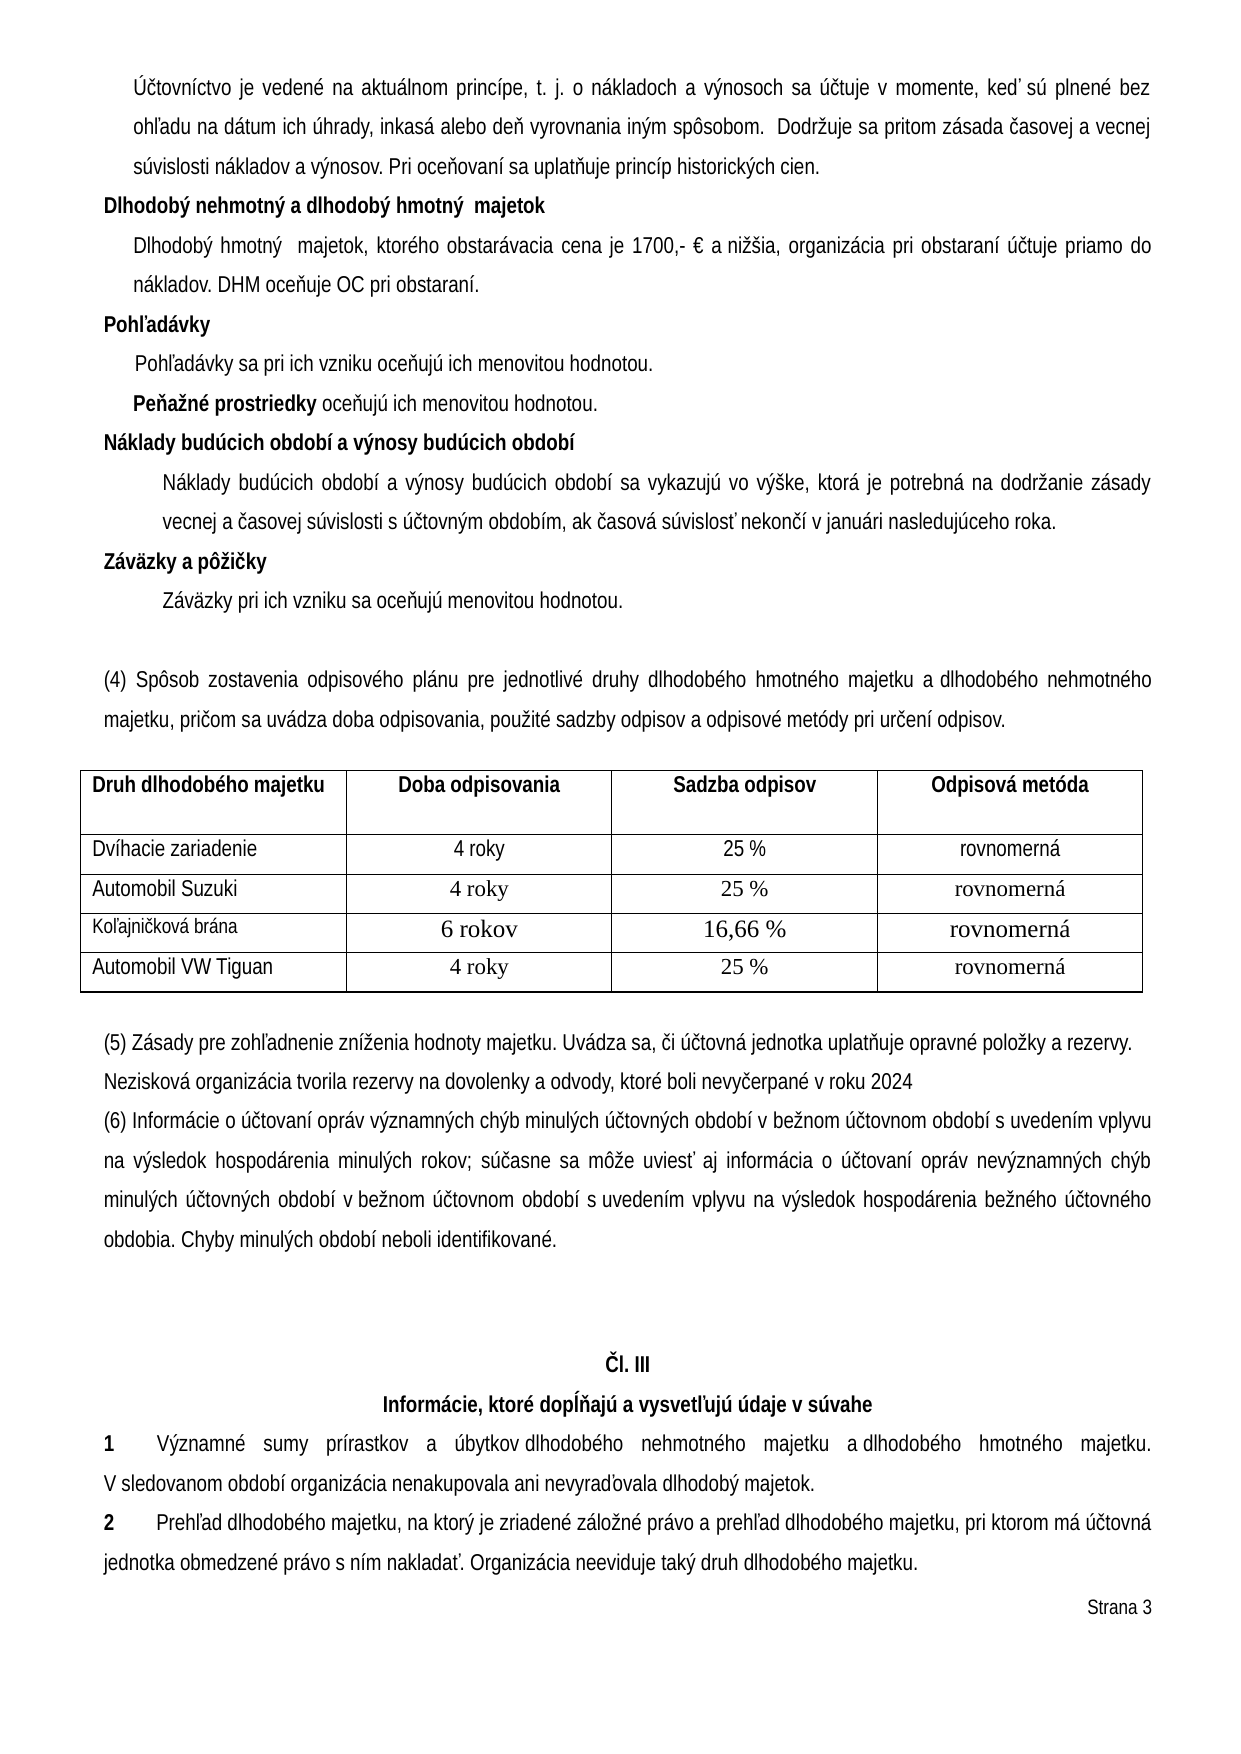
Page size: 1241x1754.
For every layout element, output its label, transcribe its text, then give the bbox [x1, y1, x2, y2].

text Náklady budúcich období a výnosy budúcich období sa vykazujú vo výške, ktorá je potrebná na dodržanie zásady vecnej a časovej súvislosti s účtovným obdobím, ak časová súvislosť nekončí v januári nasledujúceho roka. [162, 469, 1152, 534]
table_cell Automobil Suzuki [81, 875, 346, 913]
table_cell rovnomerná [878, 953, 1142, 991]
text Účtovníctvo je vedené na aktuálnom princípe, t. j. o nákladoch a výnosoch sa účtuje v momente, keď sú plnené bez ohľadu na dátum ich úhrady, inkasá alebo deň vyrovnania iným spôsobom. Dodržuje sa pritom zásada časovej a vecnej súvislosti nákladov a výnosov. Pri oceňovaní sa uplatňuje princíp historických cien. [133, 74, 1152, 179]
subtitle Náklady budúcich období a výnosy budúcich období [103, 429, 1152, 456]
table_header Odpisová metóda [878, 771, 1142, 834]
table_cell Automobil VW Tiguan [81, 953, 346, 991]
text Nezisková organizácia tvorila rezervy na dovolenky a odvody, ktoré boli nevyčerpané v roku 2024 [103, 1068, 1152, 1094]
text Peňažné prostriedky oceňujú ich menovitou hodnotou. [133, 390, 1152, 416]
text (4) Spôsob zostavenia odpisového plánu pre jednotlivé druhy dlhodobého hmotného majetku a dlhodobého nehmotného majetku, pričom sa uvádza doba odpisovania, použité sadzby odpisov a odpisové metódy pri určení odpisov. [103, 666, 1152, 732]
list Prehľad dlhodobého majetku, na ktorý je zriadené záložné právo a prehľad dlhodobého majetku, pri ktorom má účtovná jednotka obmedzené právo s ním nakladať. Organizácia neeviduje taký druh dlhodobého majetku. [103, 1509, 1152, 1575]
table_cell rovnomerná [878, 914, 1142, 952]
table_cell 25 % [612, 835, 877, 874]
text Informácie, ktoré dopĺňajú a vysvetľujú údaje v súvahe [103, 1391, 1152, 1417]
table_cell rovnomerná [878, 835, 1142, 874]
list Významné sumy prírastkov a úbytkov dlhodobého nehmotného majetku a dlhodobého hmotného majetku. V sledovanom období organizácia nenakupovala ani nevyraďovala dlhodobý majetok. [103, 1430, 1152, 1496]
table_header Doba odpisovania [347, 771, 611, 834]
text Pohľadávky sa pri ich vzniku oceňujú ich menovitou hodnotou. [103, 350, 1152, 377]
table_cell 4 roky [347, 875, 611, 913]
text (5) Zásady pre zohľadnenie zníženia hodnoty majetku. Uvádza sa, či účtovná jednotka uplatňuje opravné položky a rezervy. [103, 1028, 1152, 1055]
text Záväzky pri ich vzniku sa oceňujú menovitou hodnotou. [162, 587, 1152, 613]
subtitle Záväzky a pôžičky [103, 548, 1152, 574]
table_header Sadzba odpisov [612, 771, 877, 834]
table_cell 25 % [612, 875, 877, 913]
table_cell 6 rokov [347, 914, 611, 952]
text (6) Informácie o účtovaní opráv významných chýb minulých účtovných období v bežnom účtovnom období s uvedením vplyvu na výsledok hospodárenia minulých rokov; súčasne sa môže uviesť aj informácia o účtovaní opráv nevýznamných chýb minulých účtovných období v bežnom účtovnom období s uvedením vplyvu na výsledok hospodárenia bežného účtovného obdobia. Chyby minulých období neboli identifikované. [103, 1107, 1152, 1252]
text Dlhodobý hmotný majetok, ktorého obstarávacia cena je 1700,- € a nižšia, organizácia pri obstaraní účtuje priamo do nákladov. DHM oceňuje OC pri obstaraní. [133, 232, 1152, 298]
table_cell rovnomerná [878, 875, 1142, 913]
table_header Druh dlhodobého majetku [81, 771, 346, 834]
table_cell 4 roky [347, 953, 611, 991]
table_cell 25 % [612, 953, 877, 991]
table_cell Dvíhacie zariadenie [81, 835, 346, 874]
subtitle Pohľadávky [103, 311, 1152, 337]
table_cell Koľajničková brána [81, 914, 346, 952]
table_cell 4 roky [347, 835, 611, 874]
subtitle Dlhodobý nehmotný a dlhodobý hmotný majetok [103, 192, 1152, 219]
text Čl. III [103, 1351, 1152, 1378]
table_cell 16,66 % [612, 914, 877, 952]
